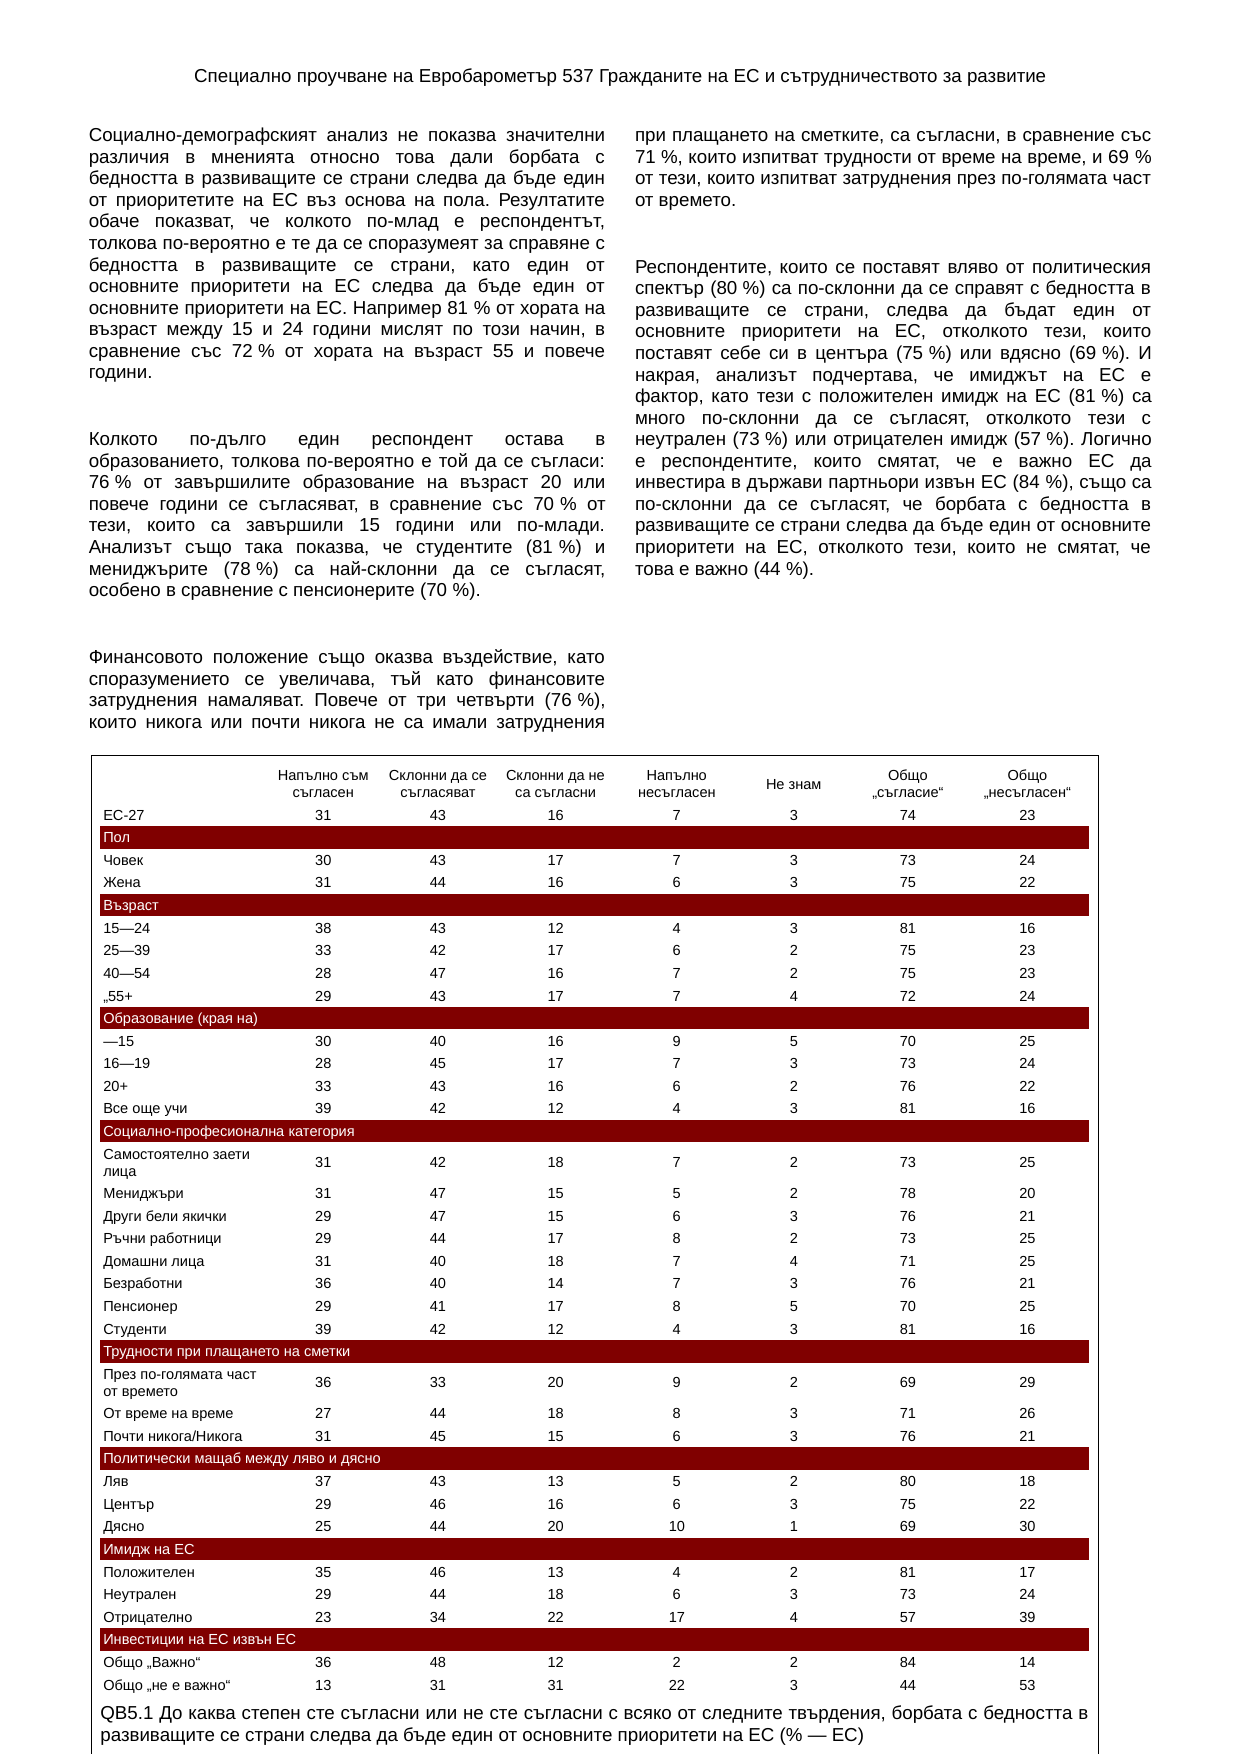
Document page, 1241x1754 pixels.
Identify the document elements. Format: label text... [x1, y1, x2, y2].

table_cell [850, 894, 965, 916]
table_cell 20 [965, 1182, 1089, 1204]
table_cell 26 [965, 1402, 1089, 1425]
table_cell 31 [495, 1673, 616, 1696]
table_cell [616, 826, 737, 849]
table_cell 75 [850, 871, 965, 894]
table_cell 31 [265, 1143, 381, 1182]
table_cell 15—24 [100, 916, 265, 939]
table_cell 16 [965, 916, 1089, 939]
table_cell Общо „не е важно“ [100, 1673, 265, 1696]
table_cell Социално-професионална категория [100, 1120, 616, 1142]
table_cell 45 [381, 1425, 495, 1447]
table_cell 43 [381, 804, 495, 826]
table_cell 44 [381, 1227, 495, 1250]
table_cell 47 [381, 1182, 495, 1204]
table_cell 16 [495, 1075, 616, 1097]
table_cell 21 [965, 1205, 1089, 1227]
table_cell 7 [616, 984, 737, 1007]
table_cell [495, 1007, 616, 1029]
table_cell 3 [737, 804, 850, 826]
table_cell 6 [616, 1075, 737, 1097]
table_cell 44 [381, 1583, 495, 1606]
table_cell Политически мащаб между ляво и дясно [100, 1447, 1089, 1470]
table_header Склонни да се съгласяват [381, 764, 495, 803]
table_cell 17 [965, 1560, 1089, 1583]
table_cell 17 [495, 849, 616, 871]
table_cell 2 [737, 1143, 850, 1182]
table_cell ЕС-27 [100, 804, 265, 826]
table_cell 29 [265, 1205, 381, 1227]
table_cell 69 [850, 1363, 965, 1402]
table_cell 3 [737, 849, 850, 871]
table_cell Жена [100, 871, 265, 894]
table_cell 44 [381, 1402, 495, 1425]
table_cell 12 [495, 1651, 616, 1673]
table_cell 9 [616, 1363, 737, 1402]
table_cell 31 [265, 1425, 381, 1447]
table_cell 3 [737, 1052, 850, 1075]
table_cell 53 [965, 1673, 1089, 1696]
table_cell 16 [495, 1030, 616, 1052]
table_cell 81 [850, 1560, 965, 1583]
table_cell 46 [381, 1560, 495, 1583]
table_cell 2 [737, 1560, 850, 1583]
text Социално-демографският анализ не показва значителни различия в мненията относно това дали борбата с бедността в развиващите се страни следва да бъде един от приоритетите на ЕС въз основа на пола. Резултатите обаче показват, че колкото по-млад е респондентът, толкова по-вероятно е те да се споразумеят за справяне с бедността в развиващите се страни, като един от основните приоритети на ЕС следва да бъде един от основните приоритети на ЕС. Например 81 % от хората на възраст между 15 и 24 години мислят по този начин, в сравнение със 72 % от хората на възраст 55 и повече години. [88, 124, 605, 383]
table_cell Пол [100, 826, 265, 849]
table_cell 70 [850, 1030, 965, 1052]
table_cell 76 [850, 1425, 965, 1447]
table_cell 25 [965, 1250, 1089, 1272]
table_cell 3 [737, 1402, 850, 1425]
table_cell 18 [495, 1583, 616, 1606]
table_cell 15 [495, 1205, 616, 1227]
table_cell 18 [495, 1402, 616, 1425]
table_cell 2 [737, 1075, 850, 1097]
table_cell 12 [495, 1318, 616, 1340]
table_cell 4 [616, 1097, 737, 1120]
table_cell [737, 1120, 850, 1142]
table_cell 36 [265, 1363, 381, 1402]
table_cell 18 [495, 1250, 616, 1272]
table_cell 6 [616, 871, 737, 894]
table_cell 44 [381, 871, 495, 894]
table_cell 57 [850, 1606, 965, 1628]
table_cell 40—54 [100, 962, 265, 984]
table_cell 2 [737, 1363, 850, 1402]
table_cell „55+ [100, 984, 265, 1007]
table_cell 2 [616, 1651, 737, 1673]
table_cell 24 [965, 1052, 1089, 1075]
table_cell 37 [265, 1470, 381, 1492]
table_cell 4 [737, 1606, 850, 1628]
table_cell 30 [265, 849, 381, 871]
table_cell Ляв [100, 1470, 265, 1492]
table_cell 18 [965, 1470, 1089, 1492]
table_cell Ръчни работници [100, 1227, 265, 1250]
table_cell 74 [850, 804, 965, 826]
table_cell 43 [381, 984, 495, 1007]
table_cell 28 [265, 962, 381, 984]
table_cell 20 [495, 1363, 616, 1402]
table_cell 31 [265, 871, 381, 894]
table_cell 22 [965, 1075, 1089, 1097]
table_cell 3 [737, 916, 850, 939]
table_cell 84 [850, 1651, 965, 1673]
table_cell Все още учи [100, 1097, 265, 1120]
table_cell 4 [616, 1318, 737, 1340]
table_cell [850, 1340, 965, 1363]
table_cell 17 [616, 1606, 737, 1628]
table_cell [737, 894, 850, 916]
table_cell 39 [965, 1606, 1089, 1628]
table_cell 18 [495, 1143, 616, 1182]
table_header Общо „несъгласен“ [965, 764, 1089, 803]
table_cell 25—39 [100, 939, 265, 962]
table_cell 6 [616, 1425, 737, 1447]
table_cell 31 [381, 1673, 495, 1696]
text QB5.1 До каква степен сте съгласни или не сте съгласни с всяко от следните твърдения, борбата с бедността в развиващите се страни следва да бъде един от основните приоритети на ЕС (% — ЕС) [100, 1702, 1089, 1745]
table_cell 23 [965, 804, 1089, 826]
table_cell 3 [737, 1318, 850, 1340]
table_cell 25 [965, 1295, 1089, 1317]
table_cell 73 [850, 1052, 965, 1075]
table_cell 9 [616, 1030, 737, 1052]
table_cell 30 [965, 1515, 1089, 1538]
table_cell 2 [737, 1182, 850, 1204]
table_cell 75 [850, 1493, 965, 1515]
table_cell 73 [850, 849, 965, 871]
table_cell 13 [495, 1470, 616, 1492]
table_header Склонни да не са съгласни [495, 764, 616, 803]
table_cell 10 [616, 1515, 737, 1538]
table_cell 23 [265, 1606, 381, 1628]
table_cell [737, 1007, 850, 1029]
table_cell [965, 894, 1089, 916]
table_cell 72 [850, 984, 965, 1007]
table_cell 15 [495, 1425, 616, 1447]
table_cell 80 [850, 1470, 965, 1492]
table_cell [381, 826, 495, 849]
text Респондентите, които се поставят вляво от политическия спектър (80 %) са по-склонни да се справят с бедността в развиващите се страни, следва да бъдат един от основните приоритети на ЕС, отколкото тези, които поставят себе си в центъра (75 %) или вдясно (69 %). И накрая, анализът подчертава, че имиджът на ЕС е фактор, като тези с положителен имидж на ЕС (81 %) са много по-склонни да се съгласят, отколкото тези с неутрален (73 %) или отрицателен имидж (57 %). Логично е респондентите, които смятат, че е важно ЕС да инвестира в държави партньори извън ЕС (84 %), също са по-склонни да се съгласят, че борбата с бедността в развиващите се страни следва да бъде един от основните приоритети на ЕС, отколкото тези, които не смятат, че това е важно (44 %). [635, 256, 1152, 579]
table_cell 2 [737, 1470, 850, 1492]
table_cell 25 [265, 1515, 381, 1538]
table_cell 36 [265, 1651, 381, 1673]
table_cell 39 [265, 1318, 381, 1340]
table_cell 7 [616, 962, 737, 984]
table_cell 71 [850, 1250, 965, 1272]
table_header [100, 764, 265, 803]
table_cell 7 [616, 849, 737, 871]
table_cell Общо „Важно“ [100, 1651, 265, 1673]
table_cell 17 [495, 1227, 616, 1250]
table_cell [965, 1007, 1089, 1029]
table_cell 16 [965, 1097, 1089, 1120]
table_cell 3 [737, 1425, 850, 1447]
table_cell 3 [737, 871, 850, 894]
table_cell 29 [265, 1295, 381, 1317]
table_cell 16—19 [100, 1052, 265, 1075]
table_cell 43 [381, 916, 495, 939]
table_cell 29 [265, 1493, 381, 1515]
table_cell 15 [495, 1182, 616, 1204]
table_cell [965, 1120, 1089, 1142]
table_cell 29 [265, 1227, 381, 1250]
table_cell [265, 894, 381, 916]
table_cell 29 [265, 984, 381, 1007]
table_cell 33 [265, 1075, 381, 1097]
table_cell 12 [495, 1097, 616, 1120]
table_cell Мениджъри [100, 1182, 265, 1204]
table_cell 21 [965, 1272, 1089, 1295]
table_cell 16 [495, 871, 616, 894]
table_cell 22 [965, 871, 1089, 894]
table_cell 5 [737, 1295, 850, 1317]
table_cell 43 [381, 1470, 495, 1492]
table_cell 75 [850, 939, 965, 962]
table_header Общо „съгласие“ [850, 764, 965, 803]
table_cell 40 [381, 1272, 495, 1295]
table_cell 38 [265, 916, 381, 939]
text при плащането на сметките, са съгласни, в сравнение със 71 %, които изпитват трудности от време на време, и 69 % от тези, които изпитват затруднения през по-голямата част от времето. [635, 124, 1152, 210]
table_cell 13 [495, 1560, 616, 1583]
table_cell [965, 1340, 1089, 1363]
table_cell 22 [495, 1606, 616, 1628]
table_cell 41 [381, 1295, 495, 1317]
table_cell 31 [265, 1182, 381, 1204]
table_cell [616, 894, 737, 916]
table_cell [381, 894, 495, 916]
table_cell —15 [100, 1030, 265, 1052]
table_cell 7 [616, 804, 737, 826]
table_cell Трудности при плащането на сметки [100, 1340, 850, 1363]
table_cell 16 [495, 962, 616, 984]
table_cell 48 [381, 1651, 495, 1673]
table_cell Пенсионер [100, 1295, 265, 1317]
table_cell [616, 1120, 737, 1142]
table_cell Почти никога/Никога [100, 1425, 265, 1447]
table_cell 69 [850, 1515, 965, 1538]
table_cell През по-голямата част от времето [100, 1363, 265, 1402]
table_cell 31 [265, 804, 381, 826]
table_cell Имидж на ЕС [100, 1538, 1089, 1560]
table_cell 47 [381, 962, 495, 984]
table_cell 3 [737, 1493, 850, 1515]
table_cell [850, 826, 965, 849]
table_cell 42 [381, 1318, 495, 1340]
table_cell [616, 1007, 737, 1029]
table_cell 16 [495, 804, 616, 826]
table_cell 76 [850, 1075, 965, 1097]
table_cell 43 [381, 849, 495, 871]
table_cell 8 [616, 1295, 737, 1317]
table_cell 6 [616, 939, 737, 962]
table_cell 7 [616, 1272, 737, 1295]
table_cell 8 [616, 1227, 737, 1250]
table_cell 39 [265, 1097, 381, 1120]
table_cell 20+ [100, 1075, 265, 1097]
table_cell 33 [381, 1363, 495, 1402]
table_cell 3 [737, 1583, 850, 1606]
table_cell 4 [616, 1560, 737, 1583]
table_cell 81 [850, 916, 965, 939]
table_cell Дясно [100, 1515, 265, 1538]
table_header Напълно несъгласен [616, 764, 737, 803]
table_cell 2 [737, 1651, 850, 1673]
text Колкото по-дълго един респондент остава в образованието, толкова по-вероятно е той да се съгласи: 76 % от завършилите образование на възраст 20 или повече години се съгласяват, в сравнение със 70 % от тези, които са завършили 15 години или по-млади. Анализът също така показва, че студентите (81 %) и мениджърите (78 %) са най-склонни да се съгласят, особено в сравнение с пенсионерите (70 %). [88, 428, 605, 601]
table_cell Безработни [100, 1272, 265, 1295]
table_cell 1 [737, 1515, 850, 1538]
table_cell 8 [616, 1402, 737, 1425]
table_cell 3 [737, 1673, 850, 1696]
table_cell 6 [616, 1583, 737, 1606]
table_cell 29 [965, 1363, 1089, 1402]
table_cell 43 [381, 1075, 495, 1097]
table_cell 4 [616, 916, 737, 939]
table_cell 47 [381, 1205, 495, 1227]
table_cell 4 [737, 1250, 850, 1272]
table_cell 46 [381, 1493, 495, 1515]
table_cell Положителен [100, 1560, 265, 1583]
table_cell 4 [737, 984, 850, 1007]
table_cell 24 [965, 849, 1089, 871]
table_cell 20 [495, 1515, 616, 1538]
table_cell 81 [850, 1318, 965, 1340]
table_cell 34 [381, 1606, 495, 1628]
table_cell 44 [381, 1515, 495, 1538]
table_cell Център [100, 1493, 265, 1515]
table_cell 25 [965, 1227, 1089, 1250]
table_cell 6 [616, 1493, 737, 1515]
table_cell 16 [965, 1318, 1089, 1340]
table_cell Домашни лица [100, 1250, 265, 1272]
table_cell 2 [737, 962, 850, 984]
table_cell 78 [850, 1182, 965, 1204]
table_cell Неутрален [100, 1583, 265, 1606]
table_cell 14 [965, 1651, 1089, 1673]
table_cell 73 [850, 1227, 965, 1250]
table_cell 81 [850, 1097, 965, 1120]
table_cell 5 [737, 1030, 850, 1052]
table_cell [737, 826, 850, 849]
table_cell 3 [737, 1272, 850, 1295]
table_cell 6 [616, 1205, 737, 1227]
table_cell 12 [495, 916, 616, 939]
table_cell 22 [616, 1673, 737, 1696]
table_cell 25 [965, 1143, 1089, 1182]
table_cell Отрицателно [100, 1606, 265, 1628]
table_cell Образование (края на) [100, 1007, 495, 1029]
table_cell 24 [965, 984, 1089, 1007]
table_cell 7 [616, 1143, 737, 1182]
table_cell Студенти [100, 1318, 265, 1340]
table_cell 7 [616, 1250, 737, 1272]
table_cell 7 [616, 1052, 737, 1075]
table_cell 76 [850, 1205, 965, 1227]
table_cell 17 [495, 984, 616, 1007]
table_cell [265, 826, 381, 849]
table_cell От време на време [100, 1402, 265, 1425]
table_cell 21 [965, 1425, 1089, 1447]
table_cell [495, 826, 616, 849]
table_header Не знам [737, 764, 850, 803]
table_cell Самостоятелно заети лица [100, 1143, 265, 1182]
table_cell 13 [265, 1673, 381, 1696]
table_cell Инвестиции на ЕС извън ЕС [100, 1628, 1089, 1651]
table_cell [965, 826, 1089, 849]
table_cell 3 [737, 1205, 850, 1227]
table_cell 45 [381, 1052, 495, 1075]
table_cell 16 [495, 1493, 616, 1515]
table_cell 23 [965, 939, 1089, 962]
table_cell 35 [265, 1560, 381, 1583]
text Финансовото положение също оказва въздействие, като споразумението се увеличава, тъй като финансовите затруднения намаляват. Повече от три четвърти (76 %), които никога или почти никога не са имали затруднения [88, 646, 605, 732]
table_cell 42 [381, 1143, 495, 1182]
table_cell 70 [850, 1295, 965, 1317]
table_cell 73 [850, 1583, 965, 1606]
table_cell [850, 1120, 965, 1142]
table_cell 40 [381, 1030, 495, 1052]
text [92, 756, 1098, 1754]
table_cell 71 [850, 1402, 965, 1425]
table_cell 3 [737, 1097, 850, 1120]
table_cell 31 [265, 1250, 381, 1272]
table_cell 29 [265, 1583, 381, 1606]
table_cell 42 [381, 939, 495, 962]
table_header Напълно съм съгласен [265, 764, 381, 803]
table_cell 14 [495, 1272, 616, 1295]
table_cell 28 [265, 1052, 381, 1075]
table_cell 44 [850, 1673, 965, 1696]
table_cell [495, 894, 616, 916]
table_cell 30 [265, 1030, 381, 1052]
table_cell 23 [965, 962, 1089, 984]
table_cell Други бели якички [100, 1205, 265, 1227]
table_cell 33 [265, 939, 381, 962]
table_cell 2 [737, 939, 850, 962]
table_cell 73 [850, 1143, 965, 1182]
table_cell Възраст [100, 894, 265, 916]
table_cell 5 [616, 1182, 737, 1204]
table_cell 17 [495, 939, 616, 962]
table_cell 5 [616, 1470, 737, 1492]
table_cell 75 [850, 962, 965, 984]
table_cell 17 [495, 1295, 616, 1317]
table_cell [850, 1007, 965, 1029]
table_cell 24 [965, 1583, 1089, 1606]
table_cell 17 [495, 1052, 616, 1075]
table_cell 27 [265, 1402, 381, 1425]
table_cell 42 [381, 1097, 495, 1120]
table_cell 40 [381, 1250, 495, 1272]
table_cell Човек [100, 849, 265, 871]
table_cell 22 [965, 1493, 1089, 1515]
table_cell 36 [265, 1272, 381, 1295]
table_cell 25 [965, 1030, 1089, 1052]
table_cell 2 [737, 1227, 850, 1250]
table_cell 76 [850, 1272, 965, 1295]
